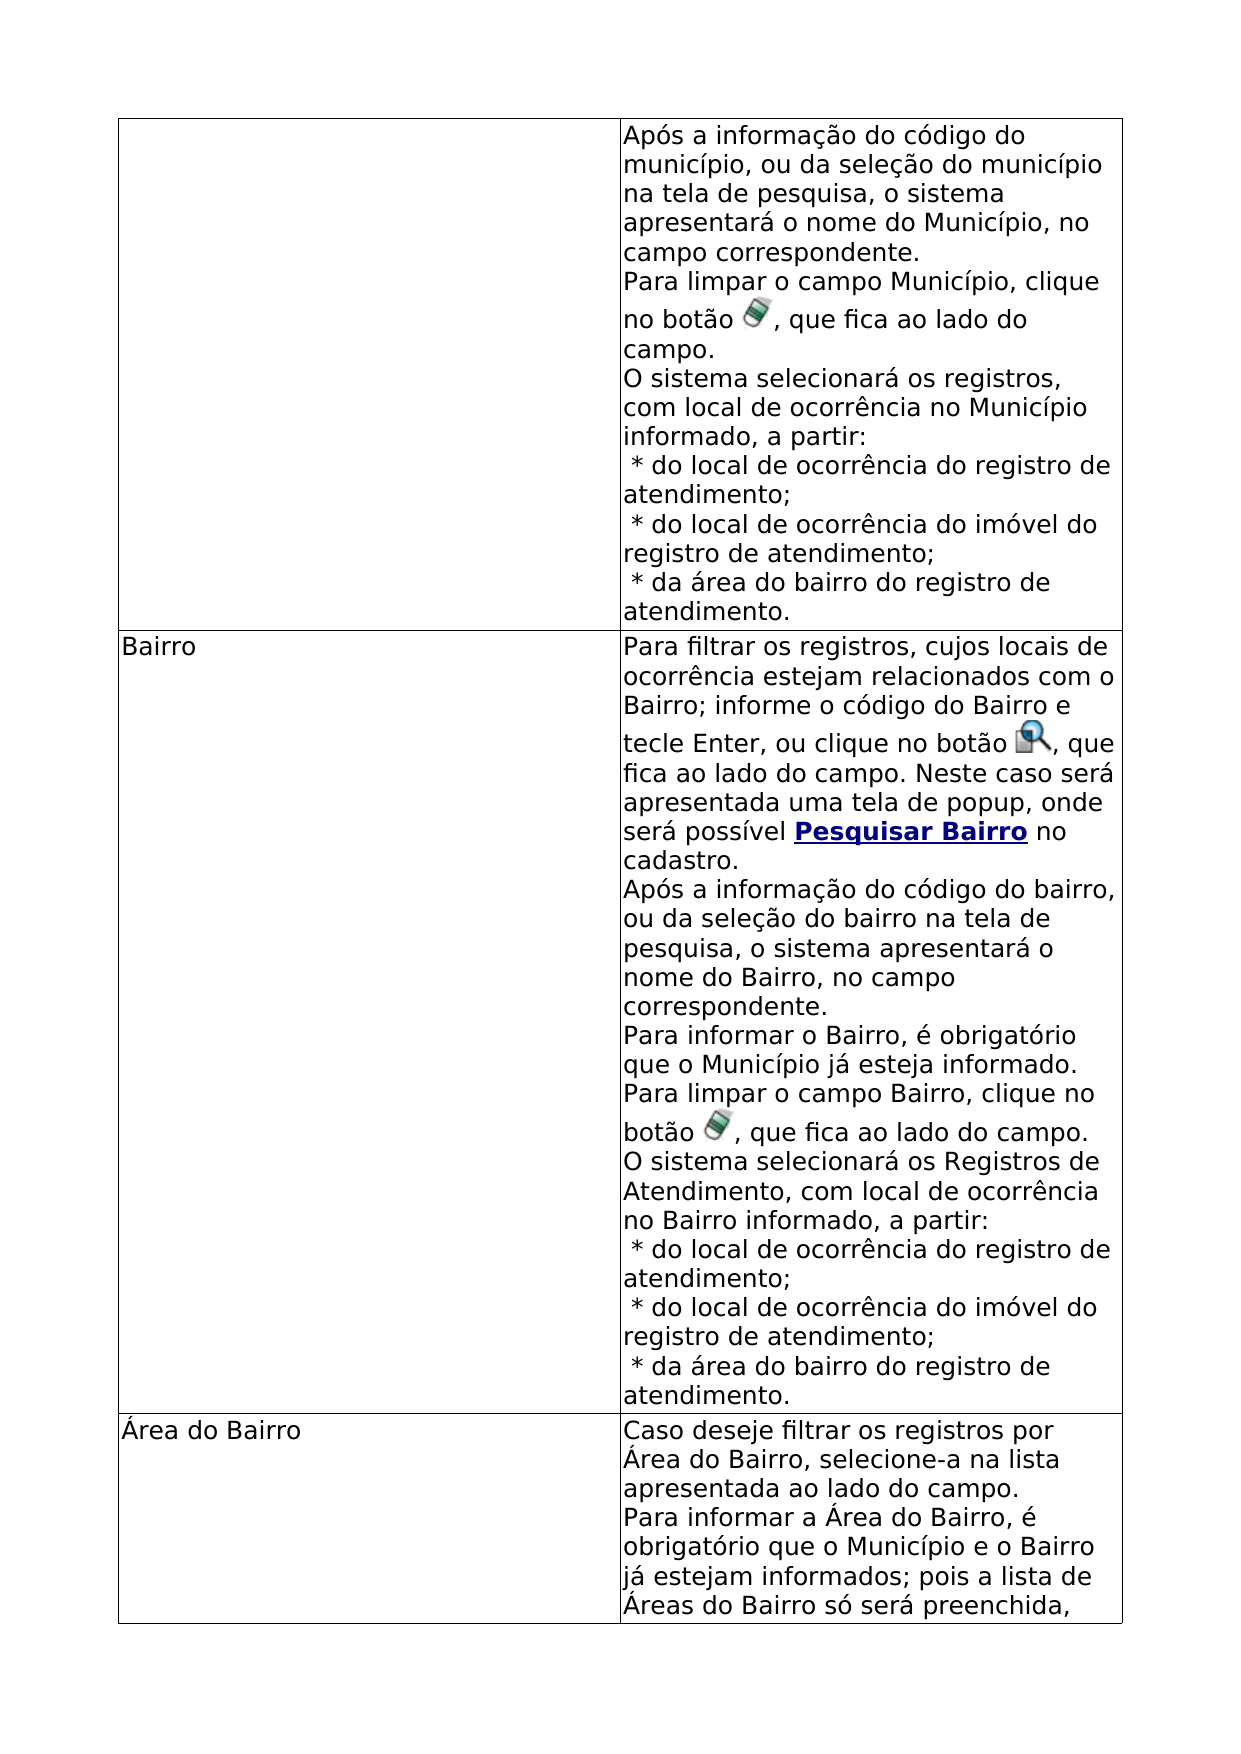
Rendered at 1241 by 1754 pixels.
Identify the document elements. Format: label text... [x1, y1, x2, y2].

table_cell [119, 119, 620, 629]
table_cell Área do Bairro [119, 1414, 620, 1623]
table_cell Após a informação do código do município, ou da seleção do município na tela de pesquisa, o sistema apresentará o nome do Município, no campo correspondente. Para limpar o campo Município, clique no botão , que fica ao lado do campo. O sistema selecionará os registros, com local de ocorrência no Município informado, a partir: * do local de ocorrência do registro de atendimento; * do local de ocorrência do imóvel do registro de atendimento; * da área do bairro do registro de atendimento. [621, 119, 1122, 629]
table_cell Caso deseje filtrar os registros por Área do Bairro, selecione-a na lista apresentada ao lado do campo. Para informar a Área do Bairro, é obrigatório que o Município e o Bairro já estejam informados; pois a lista de Áreas do Bairro só será preenchida, [621, 1414, 1122, 1623]
table_cell Bairro [119, 631, 620, 1413]
picture [741, 296, 773, 329]
picture [1015, 720, 1052, 753]
picture [702, 1108, 734, 1142]
table_cell Para filtrar os registros, cujos locais de ocorrência estejam relacionados com o Bairro; informe o código do Bairro e tecle Enter, ou clique no botão , que fica ao lado do campo. Neste caso será apresentada uma tela de popup, onde será possível Pesquisar Bairro no cadastro. Após a informação do código do bairro, ou da seleção do bairro na tela de pesquisa, o sistema apresentará o nome do Bairro, no campo correspondente. Para informar o Bairro, é obrigatório que o Município já esteja informado. Para limpar o campo Bairro, clique no botão , que fica ao lado do campo. O sistema selecionará os Registros de Atendimento, com local de ocorrência no Bairro informado, a partir: * do local de ocorrência do registro de atendimento; * do local de ocorrência do imóvel do registro de atendimento; * da área do bairro do registro de atendimento. [621, 631, 1122, 1413]
